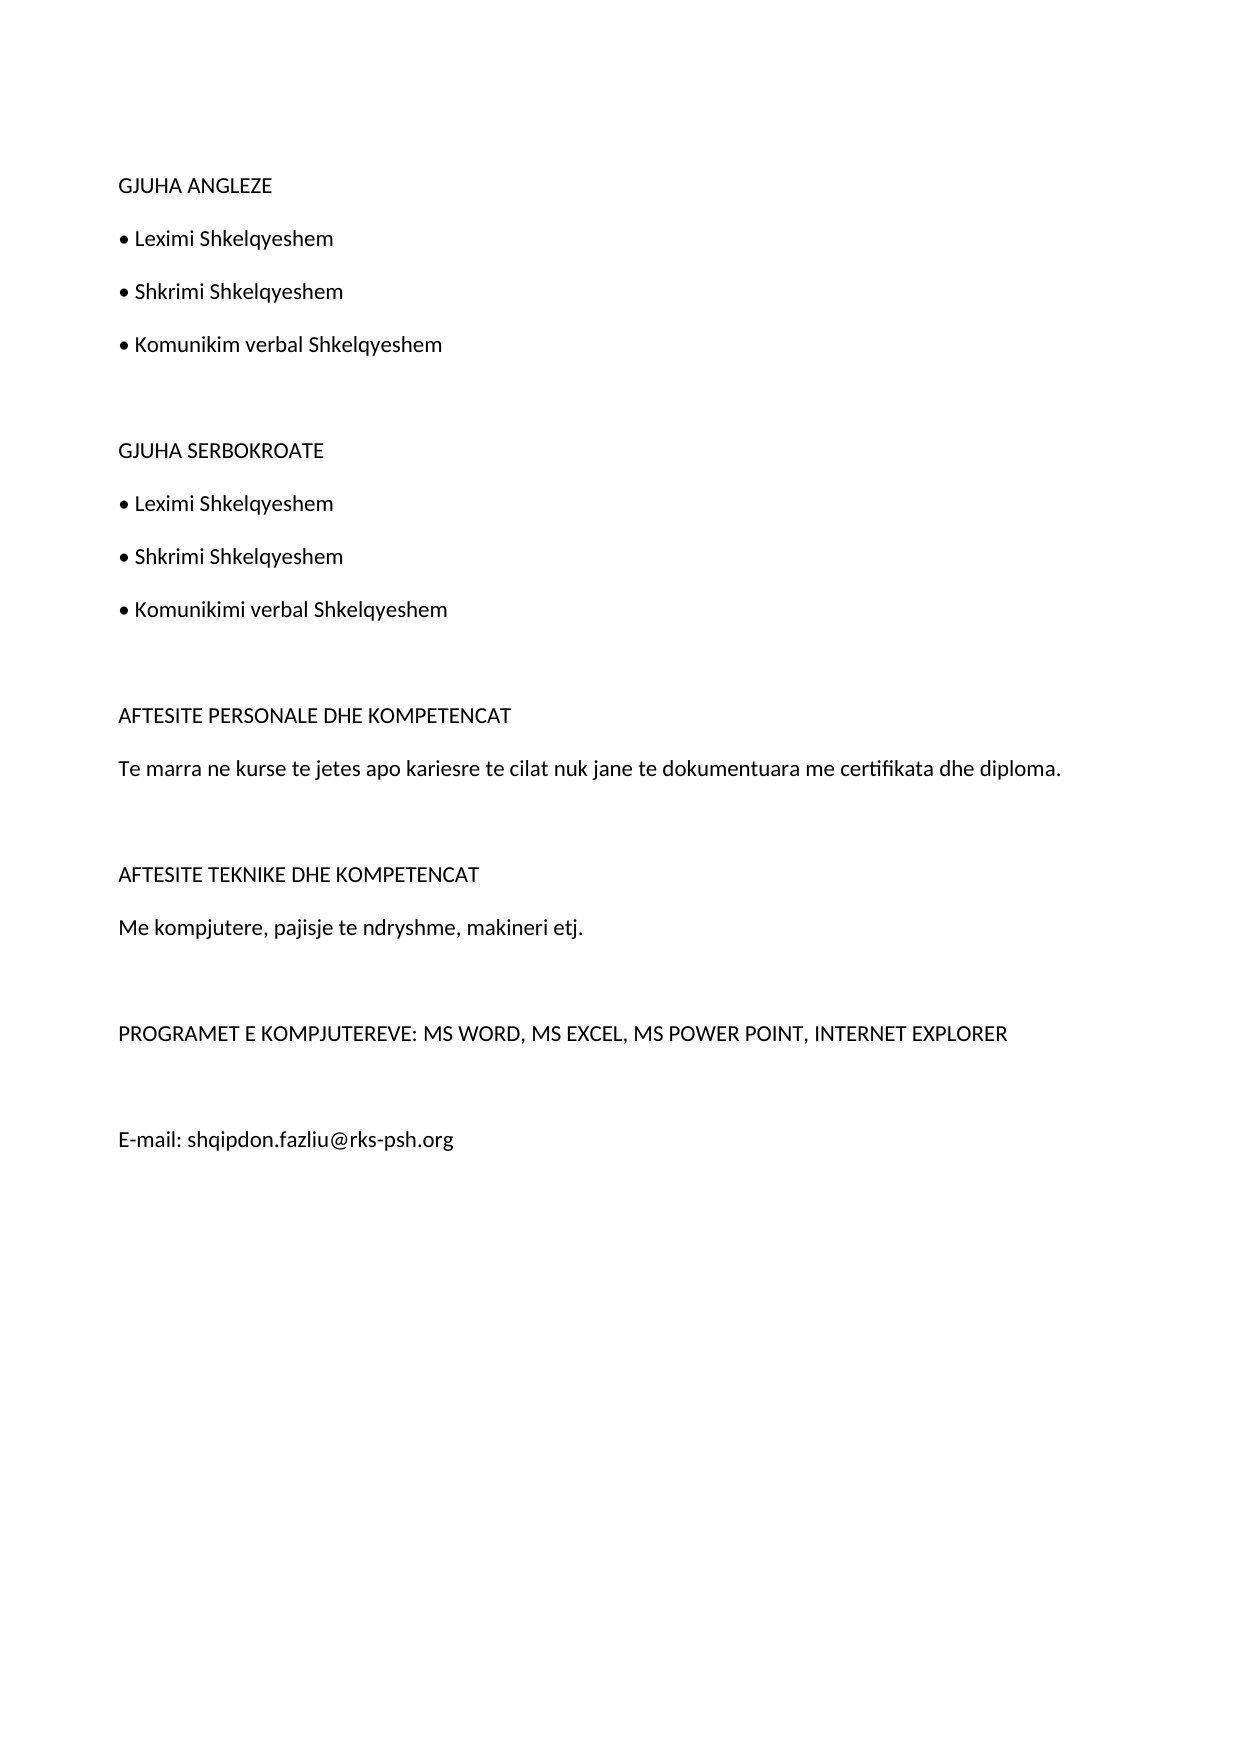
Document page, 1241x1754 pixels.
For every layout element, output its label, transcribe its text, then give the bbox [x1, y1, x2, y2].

text • Komunikimi verbal Shkelqyeshem [118, 595, 1122, 623]
text • Shkrimi Shkelqyeshem [118, 277, 1122, 305]
text GJUHA ANGLEZE [118, 171, 1122, 199]
text • Leximi Shkelqyeshem [118, 489, 1122, 517]
text • Shkrimi Shkelqyeshem [118, 542, 1122, 570]
text GJUHA SERBOKROATE [118, 436, 1122, 464]
text • Komunikim verbal Shkelqyeshem [118, 330, 1122, 358]
text Me kompjutere, pajisje te ndryshme, makineri etj. [118, 913, 1122, 941]
text PROGRAMET E KOMPJUTEREVE: MS WORD, MS EXCEL, MS POWER POINT, INTERNET EXPLORER [118, 1019, 1122, 1047]
text AFTESITE TEKNIKE DHE KOMPETENCAT [118, 860, 1122, 888]
text • Leximi Shkelqyeshem [118, 224, 1122, 252]
text E-mail: shqipdon.fazliu@rks-psh.org [118, 1126, 1122, 1153]
text AFTESITE PERSONALE DHE KOMPETENCAT [118, 701, 1122, 729]
text Te marra ne kurse te jetes apo kariesre te cilat nuk jane te dokumentuara me certifikata dhe diploma. [118, 754, 1122, 782]
